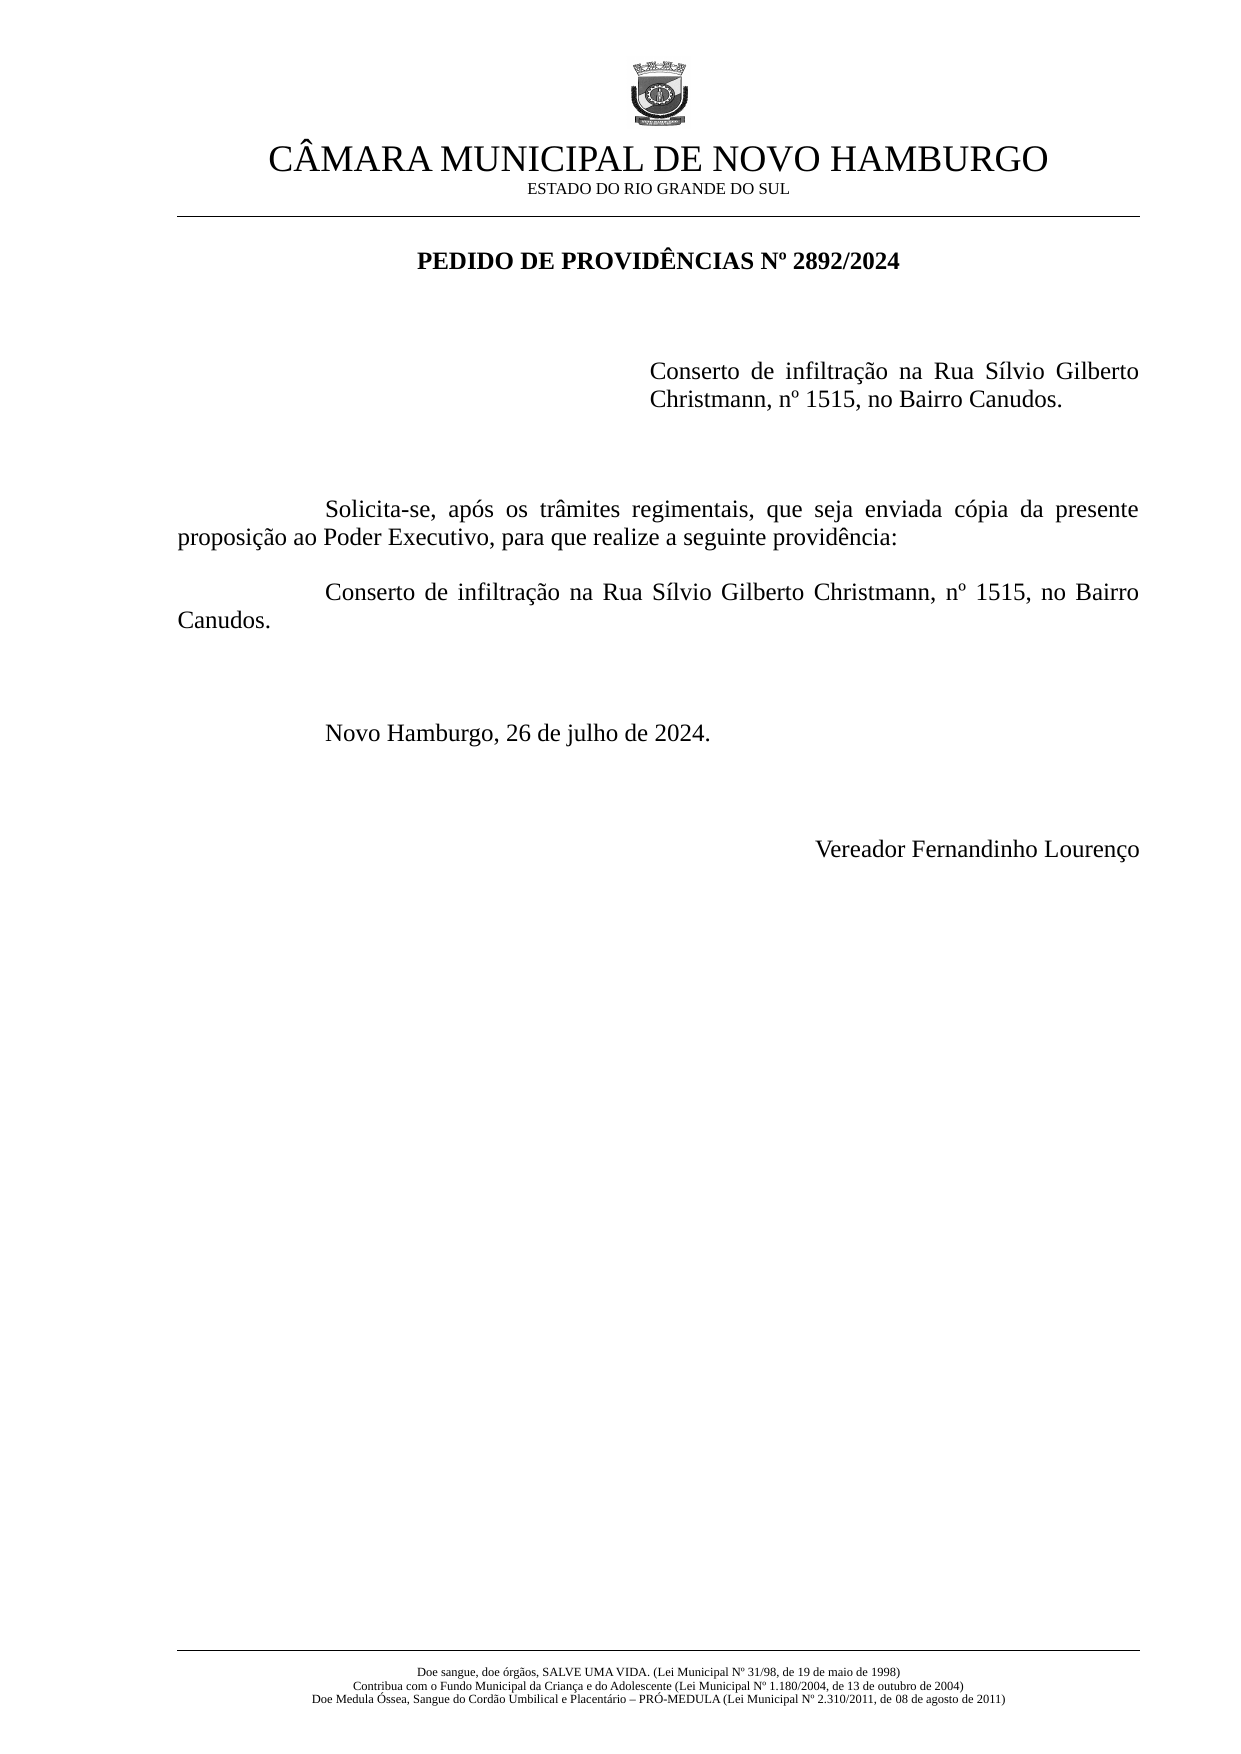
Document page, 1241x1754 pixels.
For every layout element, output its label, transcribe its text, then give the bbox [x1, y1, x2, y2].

list Conserto de infiltração na Rua Sílvio Gilberto Christmann, nº 1515, no Bairro Canudos. [177, 578, 1140, 634]
text Novo Hamburgo, 26 de julho de 2024. [177, 719, 1140, 746]
text Solicita-se, após os trâmites regimentais, que seja enviada cópia da presente proposição ao Poder Executivo, para que realize a seguinte providência: [177, 495, 1140, 551]
text PEDIDO DE PROVIDÊNCIAS Nº 2892/2024 [177, 247, 1140, 274]
list Conserto de infiltração na Rua Sílvio Gilberto Christmann, nº 1515, no Bairro Canudos. [614, 357, 1140, 413]
text Vereador Fernandinho Lourenço [649, 835, 1140, 863]
